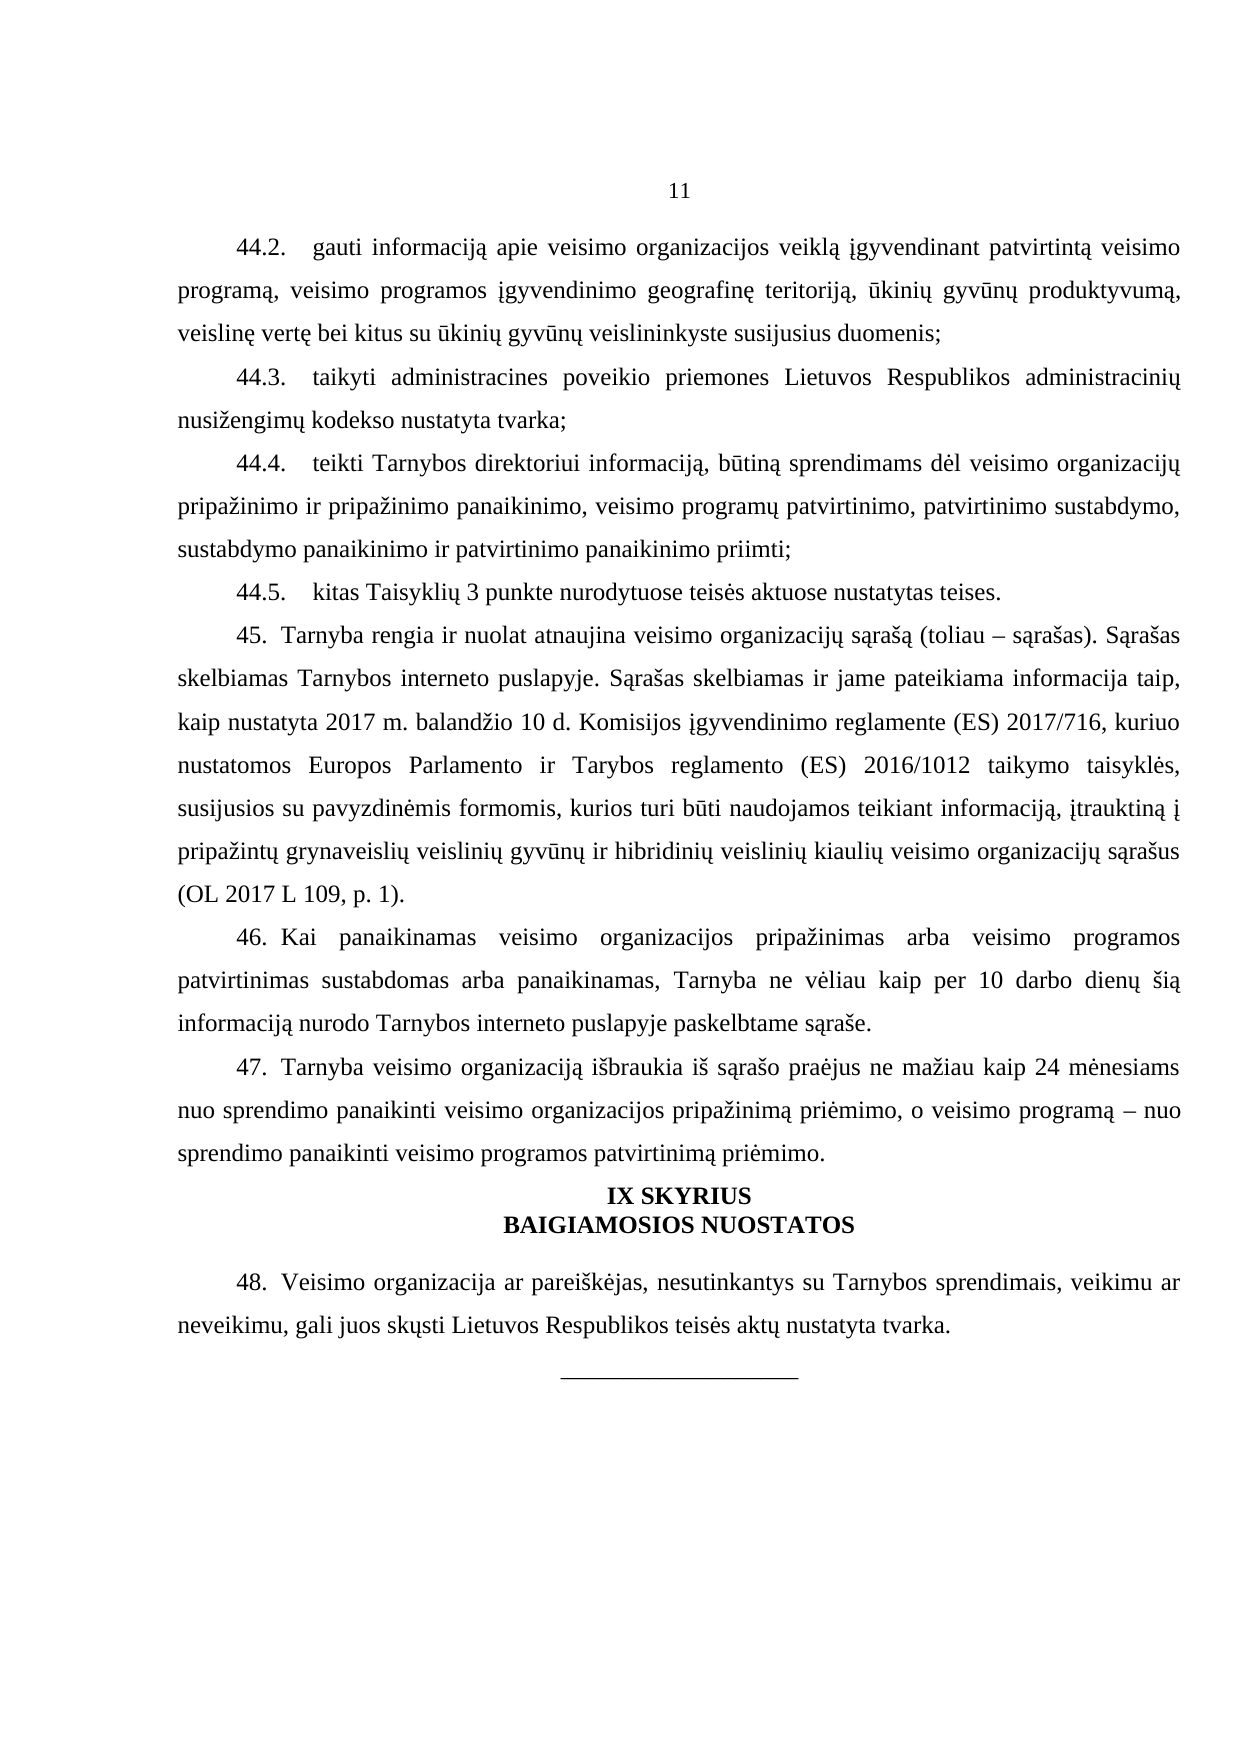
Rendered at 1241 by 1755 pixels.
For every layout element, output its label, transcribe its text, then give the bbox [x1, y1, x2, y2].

text 47. Tarnyba veisimo organizaciją išbraukia iš sąrašo praėjus ne mažiau kaip 24 mėnesiams nuo sprendimo panaikinti veisimo organizacijos pripažinimą priėmimo, o veisimo programą – nuo sprendimo panaikinti veisimo programos patvirtinimą priėmimo. [177, 1052, 1181, 1167]
text IX SKYRIUS [177, 1181, 1181, 1210]
text 45. Tarnyba rengia ir nuolat atnaujina veisimo organizacijų sąrašą (toliau – sąrašas). Sąrašas skelbiamas Tarnybos interneto puslapyje. Sąrašas skelbiamas ir jame pateikiama informacija taip, kaip nustatyta 2017 m. balandžio 10 d. Komisijos įgyvendinimo reglamente (ES) 2017/716, kuriuo nustatomos Europos Parlamento ir Tarybos reglamento (ES) 2016/1012 taikymo taisyklės, susijusios su pavyzdinėmis formomis, kurios turi būti naudojamos teikiant informaciją, įtrauktiną į pripažintų grynaveislių veislinių gyvūnų ir hibridinių veislinių kiaulių veisimo organizacijų sąrašus (OL 2017 L 109, p. 1). [177, 620, 1181, 908]
text 46. Kai panaikinamas veisimo organizacijos pripažinimas arba veisimo programos patvirtinimas sustabdomas arba panaikinamas, Tarnyba ne vėliau kaip per 10 darbo dienų šią informaciją nurodo Tarnybos interneto puslapyje paskelbtame sąraše. [177, 922, 1181, 1037]
text 44.3. taikyti administracines poveikio priemones Lietuvos Respublikos administracinių nusižengimų kodekso nustatyta tvarka; [177, 362, 1181, 433]
text 48. Veisimo organizacija ar pareiškėjas, nesutinkantys su Tarnybos sprendimais, veikimu ar neveikimu, gali juos skųsti Lietuvos Respublikos teisės aktų nustatyta tvarka. [177, 1267, 1181, 1339]
text BAIGIAMOSIOS NUOSTATOS [177, 1210, 1181, 1238]
text ___________________ [177, 1353, 1181, 1382]
text 44.4. teikti Tarnybos direktoriui informaciją, būtiną sprendimams dėl veisimo organizacijų pripažinimo ir pripažinimo panaikinimo, veisimo programų patvirtinimo, patvirtinimo sustabdymo, sustabdymo panaikinimo ir patvirtinimo panaikinimo priimti; [177, 448, 1181, 563]
text 44.5. kitas Taisyklių 3 punkte nurodytuose teisės aktuose nustatytas teises. [177, 577, 1181, 606]
text 44.2. gauti informaciją apie veisimo organizacijos veiklą įgyvendinant patvirtintą veisimo programą, veisimo programos įgyvendinimo geografinę teritoriją, ūkinių gyvūnų produktyvumą, veislinę vertę bei kitus su ūkinių gyvūnų veislininkyste susijusius duomenis; [177, 232, 1181, 347]
